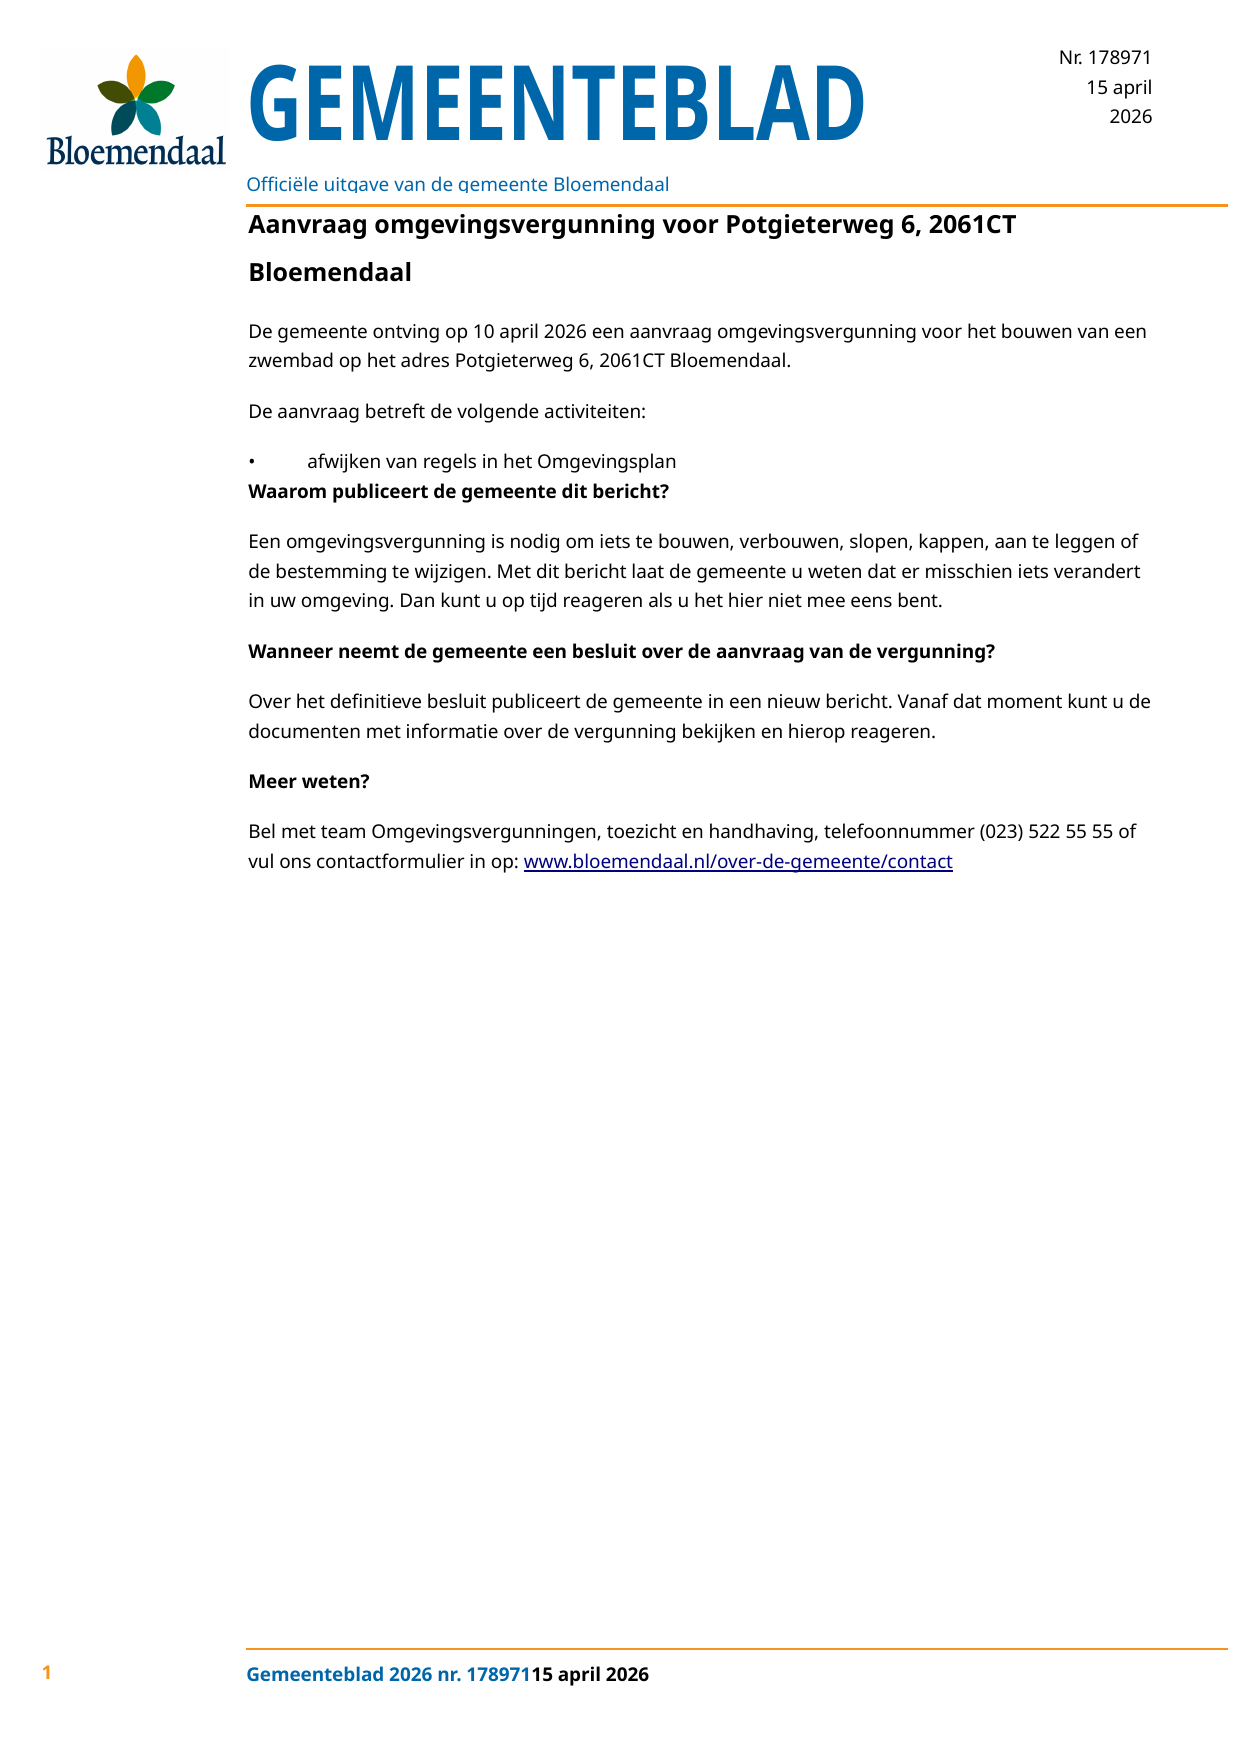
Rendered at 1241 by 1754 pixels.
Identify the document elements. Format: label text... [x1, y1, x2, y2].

text Meer weten? [248, 768, 1152, 794]
text Een omgevingsvergunning is nodig om iets te bouwen, verbouwen, slopen, kappen, aan te leggen of de bestemming te wijzigen. Met dit bericht laat de gemeente u weten dat er misschien iets verandert in uw omgeving. Dan kunt u op tijd reageren als u het hier niet mee eens bent. [248, 528, 1152, 613]
text Wanneer neemt de gemeente een besluit over de aanvraag van de vergunning? [248, 638, 1152, 664]
text Aanvraag omgevingsvergunning voor Potgieterweg 6, 2061CT Bloemendaal [248, 207, 1152, 288]
text Over het definitieve besluit publiceert de gemeente in een nieuw bericht. Vanaf dat moment kunt u de documenten met informatie over de vergunning bekijken en hierop reageren. [248, 688, 1152, 744]
text Bel met team Omgevingsvergunningen, toezicht en handhaving, telefoonnummer (023) 522 55 55 of vul ons contactformulier in op: www.bloemendaal.nl/over-de-gemeente/contact [248, 819, 1152, 874]
text De gemeente ontving op 10 april 2026 een aanvraag omgevingsvergunning voor het bouwen van een zwembad op het adres Potgieterweg 6, 2061CT Bloemendaal. [248, 318, 1152, 373]
text De aanvraag betreft de volgende activiteiten: [248, 398, 1152, 424]
picture [41, 47, 231, 172]
list afwijken van regels in het Omgevingsplan [248, 448, 1152, 474]
text Waarom publiceert de gemeente dit bericht? [248, 478, 1152, 504]
